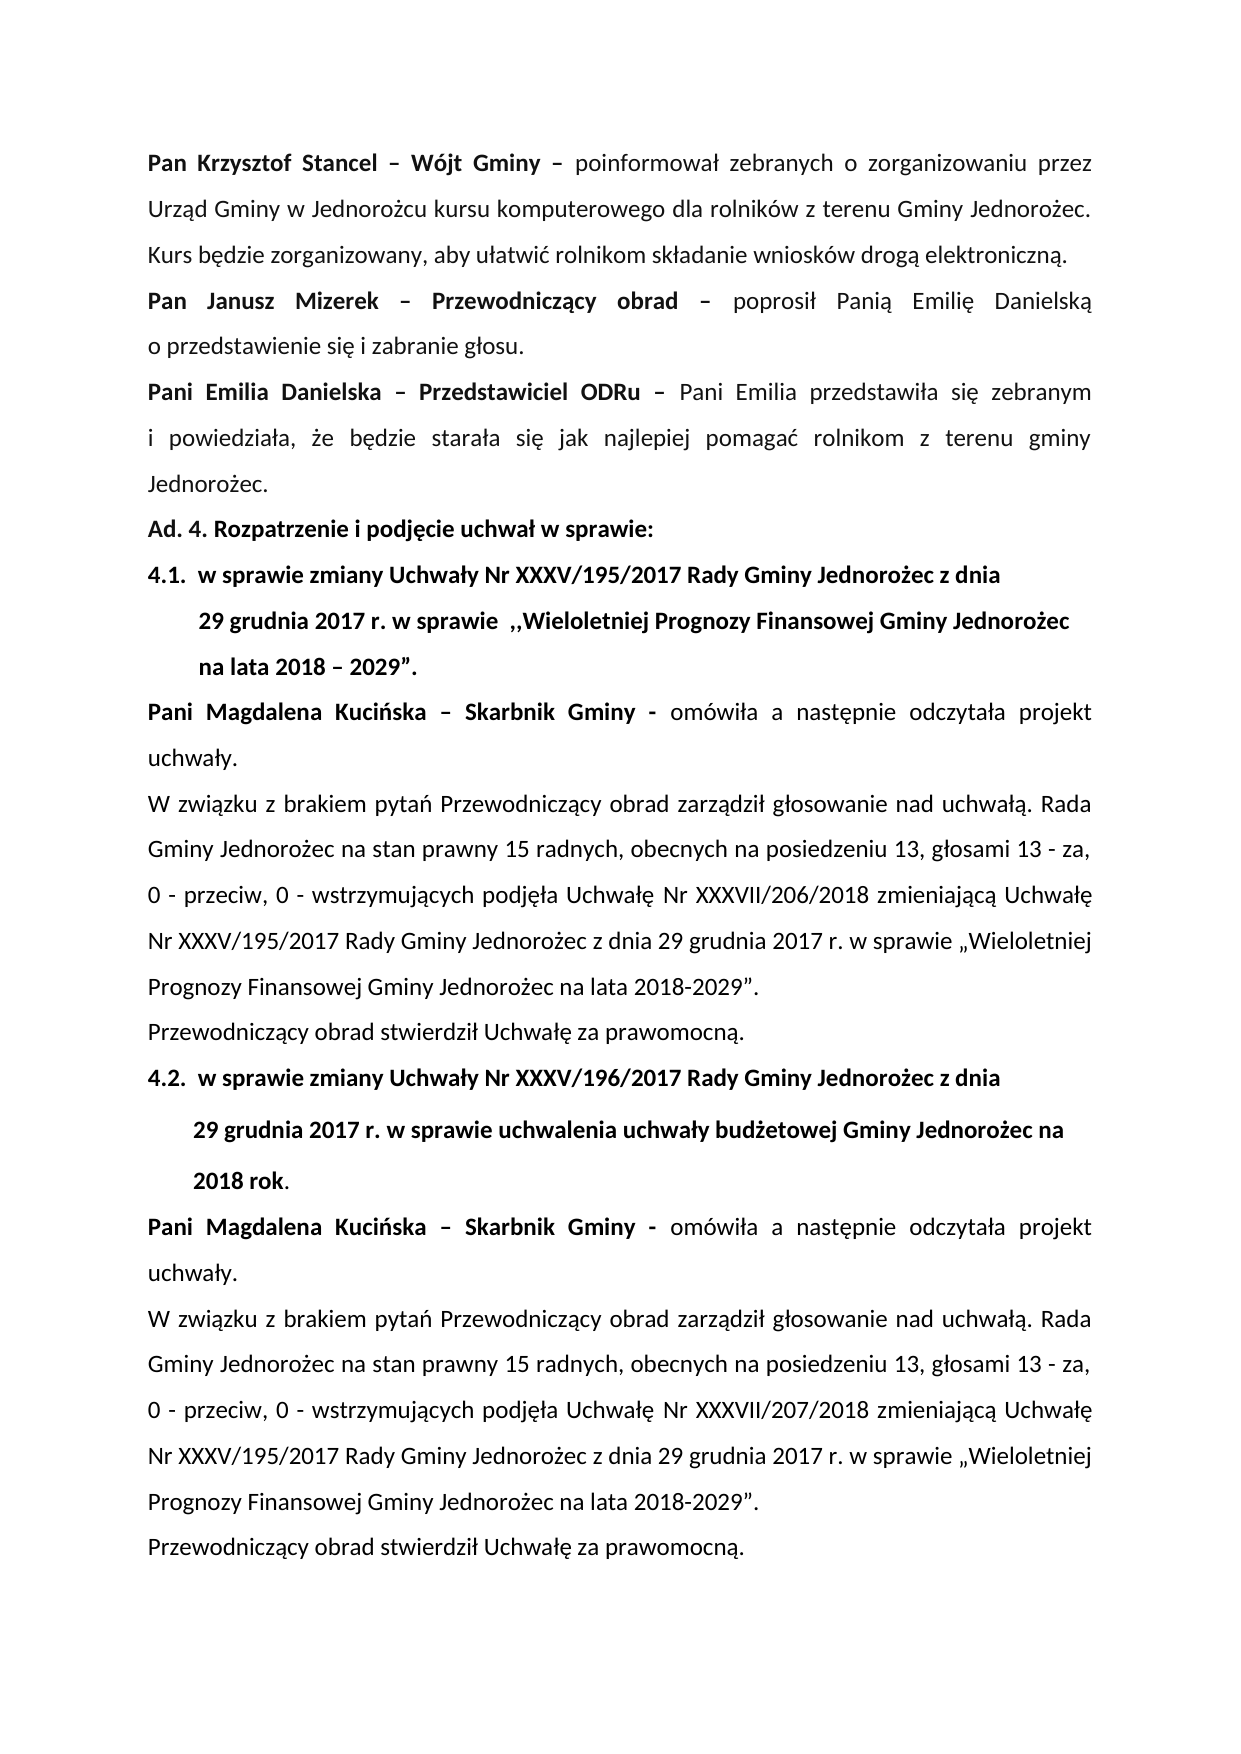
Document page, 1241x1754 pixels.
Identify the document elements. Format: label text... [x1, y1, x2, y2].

text Ad. 4. Rozpatrzenie i podjęcie uchwał w sprawie: [148, 513, 1093, 544]
text 4.1. w sprawie zmiany Uchwały Nr XXXV/195/2017 Rady Gminy Jednorożec z dnia [148, 559, 1093, 590]
list 29 grudnia 2017 r. w sprawie uchwalenia uchwały budżetowej Gminy Jednorożec na [148, 1114, 1093, 1144]
list 4.2. w sprawie zmiany Uchwały Nr XXXV/196/2017 Rady Gminy Jednorożec z dnia [148, 1062, 1093, 1093]
text Pani Emilia Danielska – Przedstawiciel ODRu – Pani Emilia przedstawiła się zebranym i powiedziała, że będzie starała się jak najlepiej pomagać rolnikom z terenu gminy Jednorożec. [148, 376, 1093, 498]
text 2018 rok. [148, 1166, 1093, 1196]
text na lata 2018 – 2029”. [148, 651, 1093, 681]
text W związku z brakiem pytań Przewodniczący obrad zarządził głosowanie nad uchwałą. Rada Gminy Jednorożec na stan prawny 15 radnych, obecnych na posiedzeniu 13, głosami 13 - za, 0 - przeciw, 0 - wstrzymujących podjęła Uchwałę Nr XXXVII/206/2018 zmieniającą Uchwałę Nr XXXV/195/2017 Rady Gminy Jednorożec z dnia 29 grudnia 2017 r. w sprawie „Wieloletniej Prognozy Finansowej Gminy Jednorożec na lata 2018-2029”. [148, 788, 1093, 1001]
text Pani Magdalena Kucińska – Skarbnik Gminy - omówiła a następnie odczytała projekt uchwały. [148, 696, 1093, 773]
text Pan Janusz Mizerek – Przewodniczący obrad – poprosił Panią Emilię Danielską o przedstawienie się i zabranie głosu. [148, 285, 1093, 361]
text W związku z brakiem pytań Przewodniczący obrad zarządził głosowanie nad uchwałą. Rada Gminy Jednorożec na stan prawny 15 radnych, obecnych na posiedzeniu 13, głosami 13 - za, 0 - przeciw, 0 - wstrzymujących podjęła Uchwałę Nr XXXVII/207/2018 zmieniającą Uchwałę Nr XXXV/195/2017 Rady Gminy Jednorożec z dnia 29 grudnia 2017 r. w sprawie „Wieloletniej Prognozy Finansowej Gminy Jednorożec na lata 2018-2029”. [148, 1303, 1093, 1516]
text Pani Magdalena Kucińska – Skarbnik Gminy - omówiła a następnie odczytała projekt uchwały. [148, 1211, 1093, 1287]
text Przewodniczący obrad stwierdził Uchwałę za prawomocną. [148, 1016, 1093, 1047]
text Przewodniczący obrad stwierdził Uchwałę za prawomocną. [148, 1531, 1093, 1562]
text Pan Krzysztof Stancel – Wójt Gminy – poinformował zebranych o zorganizowaniu przez Urząd Gminy w Jednorożcu kursu komputerowego dla rolników z terenu Gminy Jednorożec. Kurs będzie zorganizowany, aby ułatwić rolnikom składanie wniosków drogą elektroniczną. [148, 148, 1093, 269]
text 29 grudnia 2017 r. w sprawie ,,Wieloletniej Prognozy Finansowej Gminy Jednorożec [148, 605, 1093, 635]
